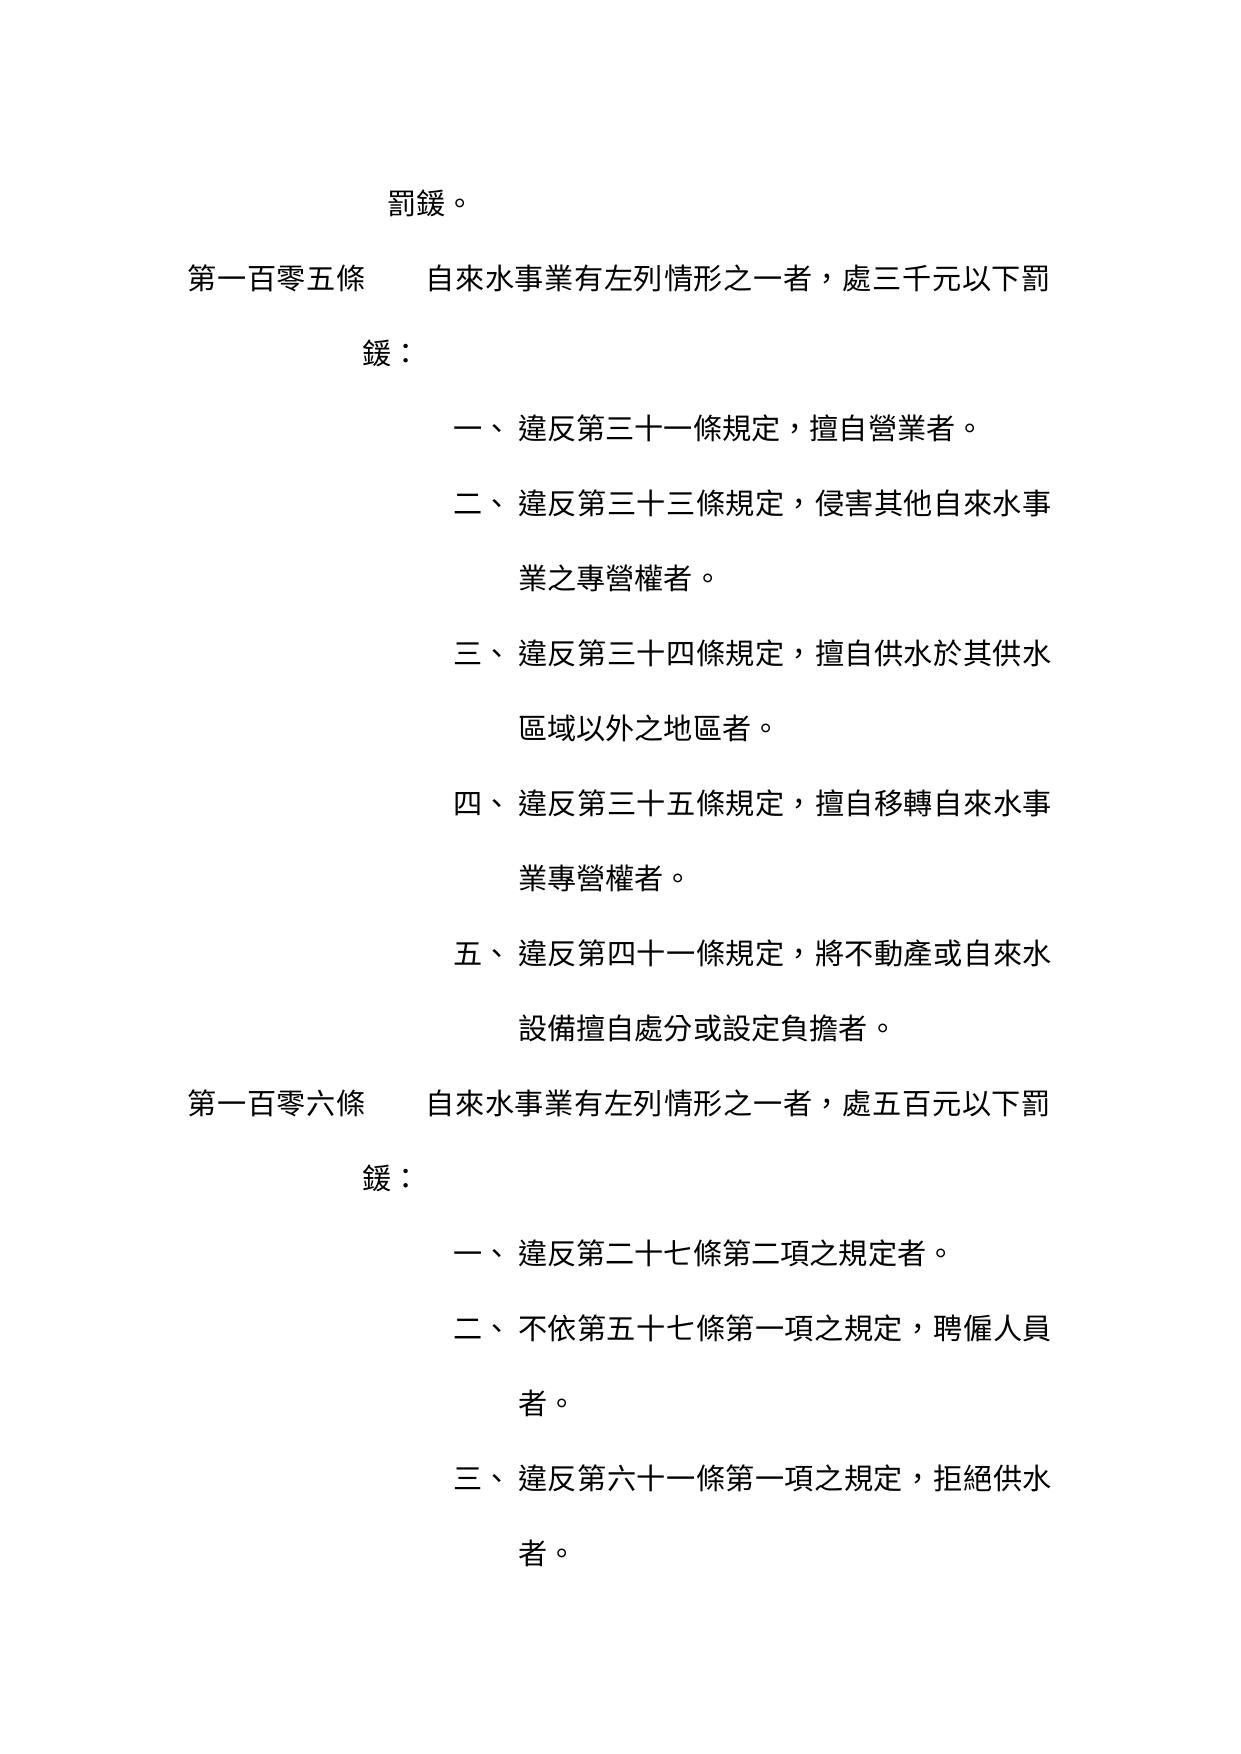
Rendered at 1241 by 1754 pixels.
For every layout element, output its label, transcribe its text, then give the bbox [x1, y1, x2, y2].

list 不依第五十七條第一項之規定，聘僱人員者。 [453, 1289, 1053, 1439]
list 違反第四十一條規定，將不動產或自來水設備擅自處分或設定負擔者。 [453, 914, 1053, 1064]
text 第一百零五條 自來水事業有左列情形之一者，處三千元以下罰鍰： [187, 239, 1053, 389]
list 違反第六十一條第一項之規定，拒絕供水者。 [453, 1439, 1053, 1589]
list 違反第三十三條規定，侵害其他自來水事業之專營權者。 [453, 464, 1053, 614]
list 違反第三十五條規定，擅自移轉自來水事業專營權者。 [453, 764, 1053, 914]
list 違反第三十四條規定，擅自供水於其供水區域以外之地區者。 [453, 614, 1053, 764]
list 違反第三十一條規定，擅自營業者。 [453, 389, 1053, 464]
list 違反第二十七條第二項之規定者。 [453, 1214, 1053, 1289]
text 罰鍰。 [387, 164, 1053, 239]
text 第一百零六條 自來水事業有左列情形之一者，處五百元以下罰鍰： [187, 1064, 1053, 1214]
